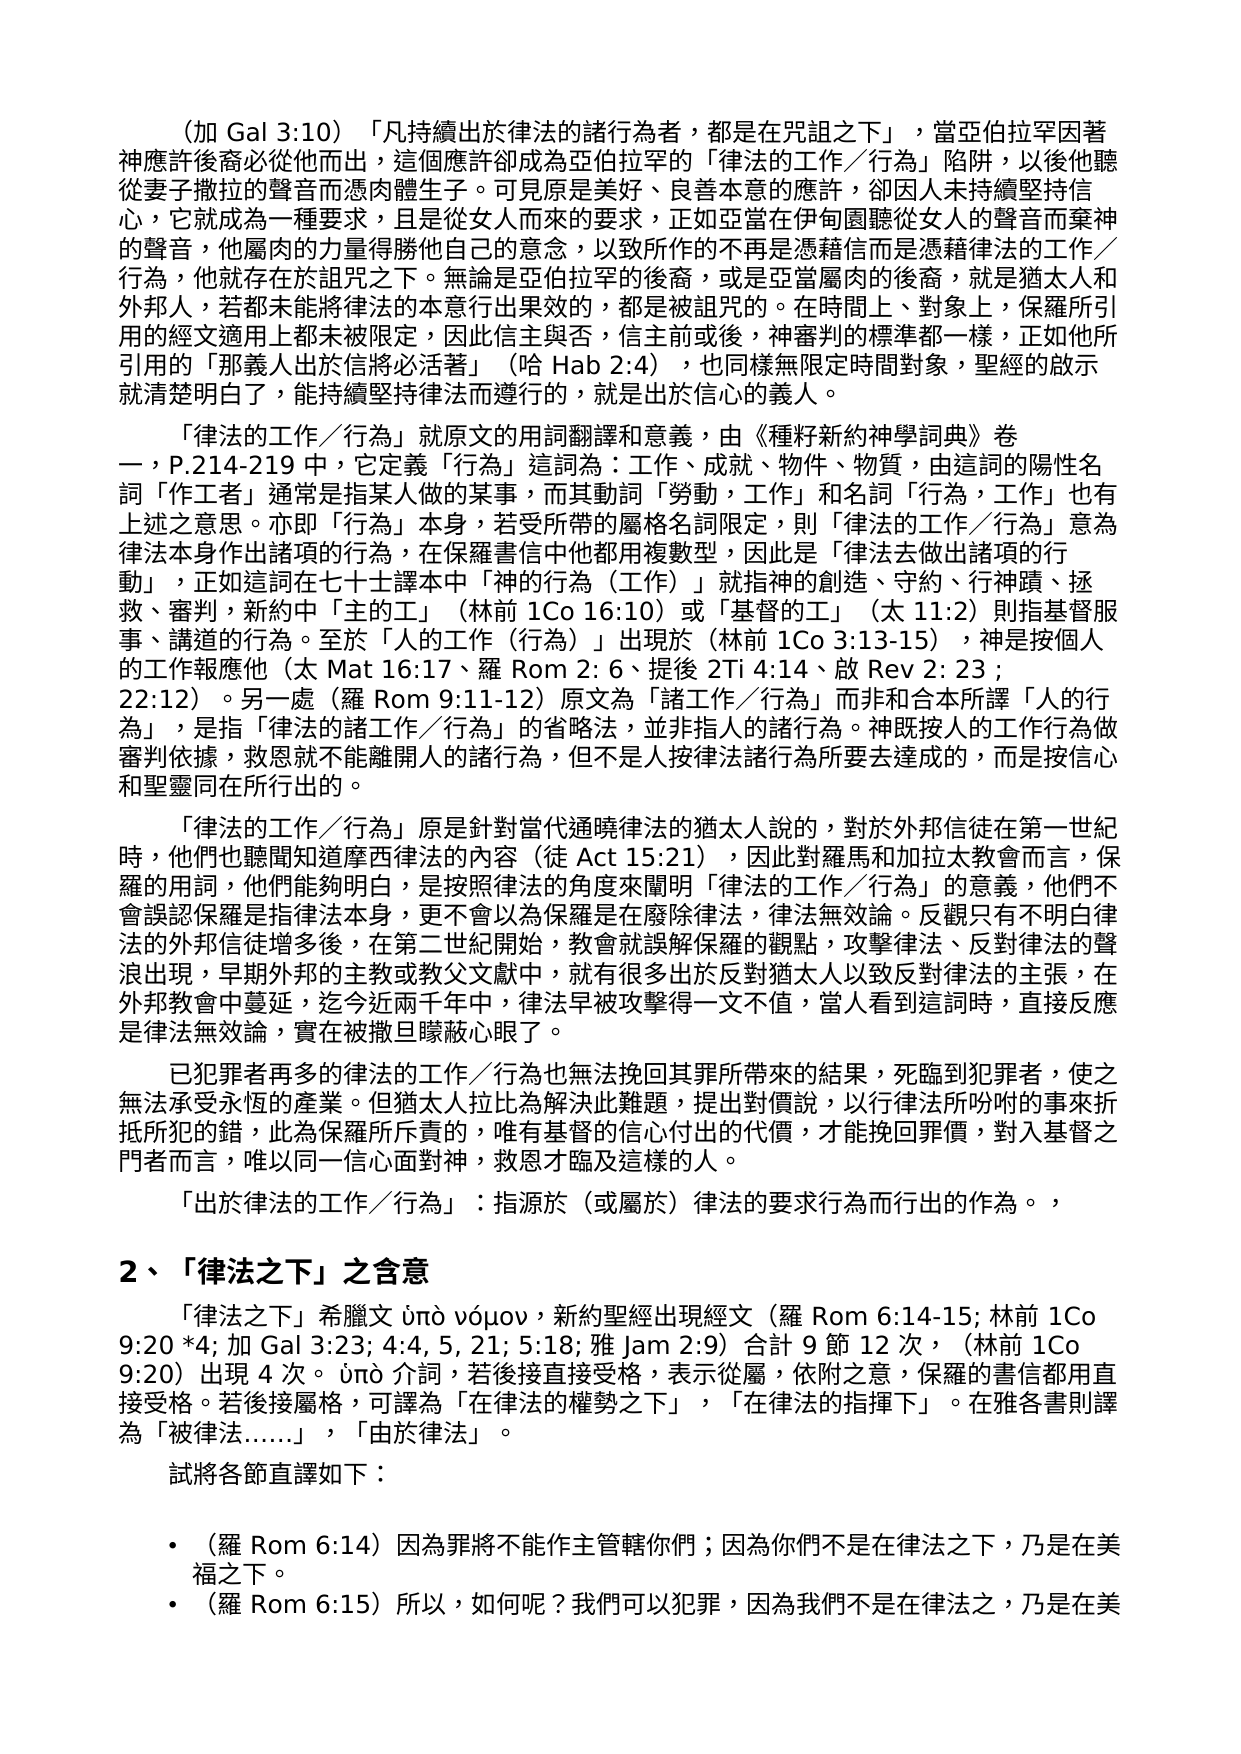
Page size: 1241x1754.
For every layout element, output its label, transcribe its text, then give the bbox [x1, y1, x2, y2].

text 「律法的工作／行為」原是針對當代通曉律法的猶太人說的，對於外邦信徒在第一世紀時，他們也聽聞知道摩西律法的內容（徒 Act 15:21），因此對羅馬和加拉太教會而言，保羅的用詞，他們能夠明白，是按照律法的角度來闡明「律法的工作／行為」的意義，他們不會誤認保羅是指律法本身，更不會以為保羅是在廢除律法，律法無效論。反觀只有不明白律法的外邦信徒增多後，在第二世紀開始，教會就誤解保羅的觀點，攻擊律法、反對律法的聲浪出現，早期外邦的主教或教父文獻中，就有很多出於反對猶太人以致反對律法的主張，在外邦教會中蔓延，迄今近兩千年中，律法早被攻擊得一文不值，當人看到這詞時，直接反應是律法無效論，實在被撒旦矇蔽心眼了。 [118, 814, 1122, 1047]
text 已犯罪者再多的律法的工作／行為也無法挽回其罪所帶來的結果，死臨到犯罪者，使之無法承受永恆的產業。但猶太人拉比為解決此難題，提出對價說，以行律法所吩咐的事來折抵所犯的錯，此為保羅所斥責的，唯有基督的信心付出的代價，才能挽回罪價，對入基督之門者而言，唯以同一信心面對神，救恩才臨及這樣的人。 [118, 1060, 1122, 1176]
text 試將各節直譯如下： [118, 1460, 1122, 1489]
text 「出於律法的工作／行為」：指源於（或屬於）律法的要求行為而行出的作為。， [118, 1189, 1122, 1218]
list （羅 Rom 6:15）所以，如何呢？我們可以犯罪，因為我們不是在律法之，乃是在美 [177, 1590, 1122, 1619]
text 「律法的工作／行為」就原文的用詞翻譯和意義，由《種籽新約神學詞典》卷一，P.214-219 中，它定義「行為」這詞為：工作、成就、物件、物質，由這詞的陽性名詞「作工者」通常是指某人做的某事，而其動詞「勞動，工作」和名詞「行為，工作」也有上述之意思。亦即「行為」本身，若受所帶的屬格名詞限定，則「律法的工作／行為」意為律法本身作出諸項的行為，在保羅書信中他都用複數型，因此是「律法去做出諸項的行動」，正如這詞在七十士譯本中「神的行為（工作）」就指神的創造、守約、行神蹟、拯救、審判，新約中「主的工」（林前 1Co 16:10）或「基督的工」（太 11:2）則指基督服事、講道的行為。至於「人的工作（行為）」出現於（林前 1Co 3:13-15），神是按個人的工作報應他（太 Mat 16:17、羅 Rom 2: 6、提後 2Ti 4:14、啟 Rev 2: 23 ; 22:12）。另一處（羅 Rom 9:11-12）原文為「諸工作／行為」而非和合本所譯「人的行為」，是指「律法的諸工作／行為」的省略法，並非指人的諸行為。神既按人的工作行為做審判依據，救恩就不能離開人的諸行為，但不是人按律法諸行為所要去達成的，而是按信心和聖靈同在所行出的。 [118, 422, 1122, 801]
text （加 Gal 3:10）「凡持續出於律法的諸行為者，都是在咒詛之下」，當亞伯拉罕因著神應許後裔必從他而出，這個應許卻成為亞伯拉罕的「律法的工作／行為」陷阱，以後他聽從妻子撒拉的聲音而憑肉體生子。可見原是美好、良善本意的應許，卻因人未持續堅持信心，它就成為一種要求，且是從女人而來的要求，正如亞當在伊甸園聽從女人的聲音而棄神的聲音，他屬肉的力量得勝他自己的意念，以致所作的不再是憑藉信而是憑藉律法的工作／行為，他就存在於詛咒之下。無論是亞伯拉罕的後裔，或是亞當屬肉的後裔，就是猶太人和外邦人，若都未能將律法的本意行出果效的，都是被詛咒的。在時間上、對象上，保羅所引用的經文適用上都未被限定，因此信主與否，信主前或後，神審判的標準都一樣，正如他所引用的「那義人出於信將必活著」（哈 Hab 2:4），也同樣無限定時間對象，聖經的啟示就清楚明白了，能持續堅持律法而遵行的，就是出於信心的義人。 [118, 118, 1122, 410]
text 「律法之下」希臘文 ὑπὸ νόμον，新約聖經出現經文（羅 Rom 6:14-15; 林前 1Co 9:20 *4; 加 Gal 3:23; 4:4, 5, 21; 5:18; 雅 Jam 2:9）合計 9 節 12 次，（林前 1Co 9:20）出現 4 次。 ὑπὸ 介詞，若後接直接受格，表示從屬，依附之意，保羅的書信都用直接受格。若後接屬格，可譯為「在律法的權勢之下」，「在律法的指揮下」。在雅各書則譯為「被律法……」，「由於律法」。 [118, 1302, 1122, 1448]
subtitle 2、「律法之下」之含意 [118, 1256, 1122, 1289]
list （羅 Rom 6:14）因為罪將不能作主管轄你們；因為你們不是在律法之下，乃是在美福之下。 [177, 1532, 1122, 1590]
